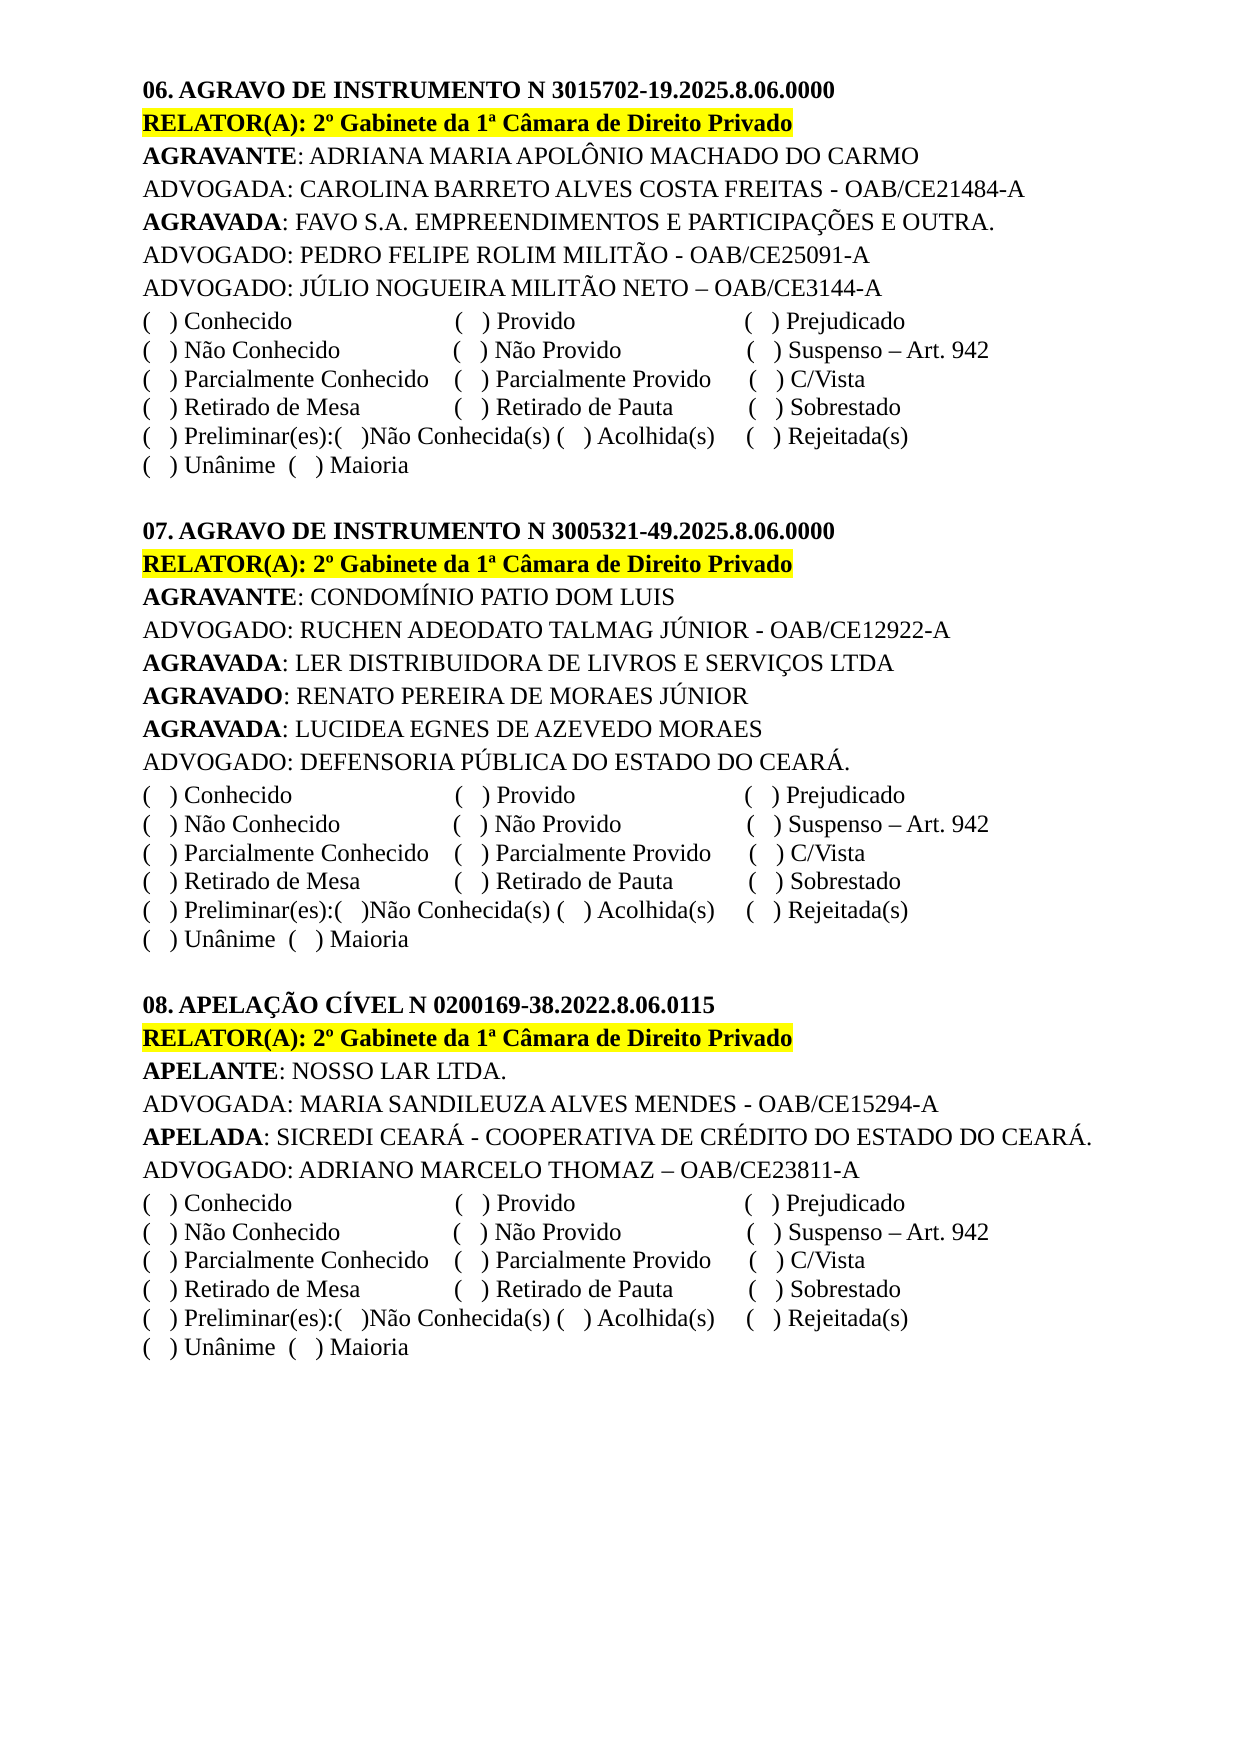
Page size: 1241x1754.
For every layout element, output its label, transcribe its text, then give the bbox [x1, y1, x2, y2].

text 06. AGRAVO DE INSTRUMENTO N 3015702-19.2025.8.06.0000 RELATOR(A): 2º Gabinete da 1ª Câmara de Direito Privado AGRAVANTE: ADRIANA MARIA APOLÔNIO MACHADO DO CARMO ADVOGADA: CAROLINA BARRETO ALVES COSTA FREITAS - OAB/CE21484-A AGRAVADA: FAVO S.A. EMPREENDIMENTOS E PARTICIPAÇÕES E OUTRA. ADVOGADO: PEDRO FELIPE ROLIM MILITÃO - OAB/CE25091-A ADVOGADO: JÚLIO NOGUEIRA MILITÃO NETO – OAB/CE3144-A [142, 75, 1141, 302]
text ( ) Parcialmente Conhecido ( ) Parcialmente Provido ( ) C/Vista [142, 364, 1158, 392]
text ADVOGADO: DEFENSORIA PÚBLICA DO ESTADO DO CEARÁ. [142, 747, 1141, 776]
text ( ) Unânime ( ) Maioria 08. APELAÇÃO CÍVEL N 0200169-38.2022.8.06.0115 RELATOR(A): 2º Gabinete da 1ª Câmara de Direito Privado APELANTE: NOSSO LAR LTDA. ADVOGADA: MARIA SANDILEUZA ALVES MENDES - OAB/CE15294-A APELADA: SICREDI CEARÁ - COOPERATIVA DE CRÉDITO DO ESTADO DO CEARÁ. ADVOGADO: ADRIANO MARCELO THOMAZ – OAB/CE23811-A [142, 924, 1141, 1184]
text ( ) Conhecido ( ) Provido ( ) Prejudicado [142, 306, 1141, 335]
text ( ) Retirado de Mesa ( ) Retirado de Pauta ( ) Sobrestado [142, 866, 1158, 895]
text ( ) Parcialmente Conhecido ( ) Parcialmente Provido ( ) C/Vista [142, 838, 1158, 866]
text ( ) Retirado de Mesa ( ) Retirado de Pauta ( ) Sobrestado [142, 392, 1158, 421]
text ( ) Conhecido ( ) Provido ( ) Prejudicado [142, 780, 1141, 809]
text ( ) Conhecido ( ) Provido ( ) Prejudicado [142, 1188, 1141, 1217]
text ( ) Unânime ( ) Maioria 07. AGRAVO DE INSTRUMENTO N 3005321-49.2025.8.06.0000 RELATOR(A): 2º Gabinete da 1ª Câmara de Direito Privado AGRAVANTE: CONDOMÍNIO PATIO DOM LUIS ADVOGADO: RUCHEN ADEODATO TALMAG JÚNIOR - OAB/CE12922-A AGRAVADA: LER DISTRIBUIDORA DE LIVROS E SERVIÇOS LTDA AGRAVADO: RENATO PEREIRA DE MORAES JÚNIOR AGRAVADA: LUCIDEA EGNES DE AZEVEDO MORAES [142, 450, 1141, 743]
text ( ) Parcialmente Conhecido ( ) Parcialmente Provido ( ) C/Vista [142, 1246, 1158, 1274]
text ( ) Preliminar(es):( )Não Conhecida(s) ( ) Acolhida(s) ( ) Rejeitada(s) [142, 421, 1158, 450]
text ( ) Não Conhecido ( ) Não Provido ( ) Suspenso – Art. 942 [142, 335, 1158, 364]
text ( ) Unânime ( ) Maioria [142, 1332, 1141, 1427]
text ( ) Não Conhecido ( ) Não Provido ( ) Suspenso – Art. 942 [142, 1217, 1158, 1246]
text ( ) Retirado de Mesa ( ) Retirado de Pauta ( ) Sobrestado [142, 1274, 1158, 1303]
text ( ) Não Conhecido ( ) Não Provido ( ) Suspenso – Art. 942 [142, 809, 1158, 838]
text ( ) Preliminar(es):( )Não Conhecida(s) ( ) Acolhida(s) ( ) Rejeitada(s) [142, 1303, 1158, 1332]
text ( ) Preliminar(es):( )Não Conhecida(s) ( ) Acolhida(s) ( ) Rejeitada(s) [142, 895, 1158, 924]
